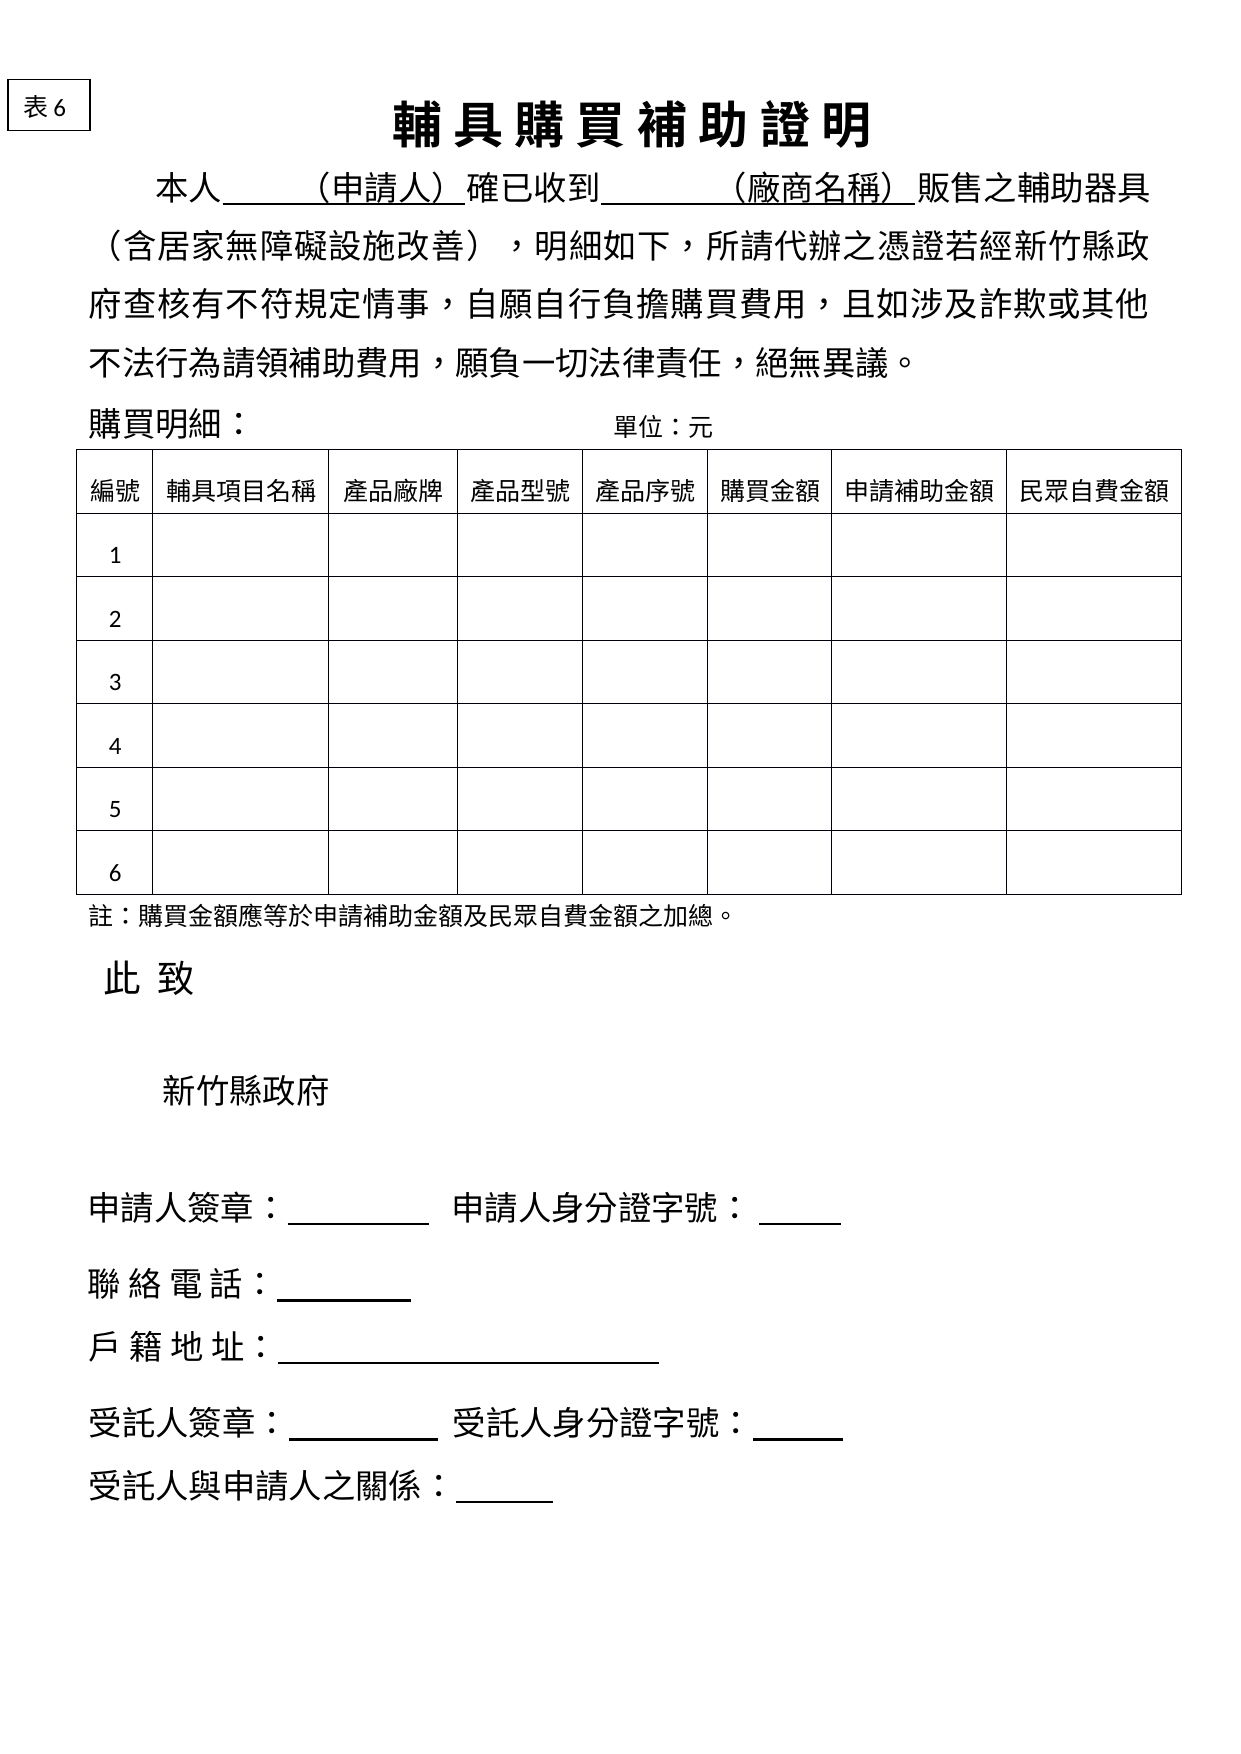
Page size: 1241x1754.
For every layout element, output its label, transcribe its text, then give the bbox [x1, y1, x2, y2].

table_cell [458, 514, 582, 576]
table_cell [832, 577, 1006, 640]
table_cell [708, 577, 831, 640]
table_cell [708, 514, 831, 576]
table_cell [329, 514, 457, 576]
table_cell [329, 831, 457, 894]
table_cell [153, 768, 328, 830]
table_cell 4 [77, 704, 152, 767]
table_cell [832, 704, 1006, 767]
table_cell [1007, 577, 1181, 640]
table_cell [583, 641, 707, 703]
table_cell [832, 641, 1006, 703]
table_cell [832, 514, 1006, 576]
text 受託人與申請人之關係： [89, 1473, 1152, 1504]
table_cell [708, 641, 831, 703]
table_header 民眾自費金額 [1007, 450, 1181, 513]
table_header 產品序號 [583, 450, 707, 513]
table_cell [329, 704, 457, 767]
table_header 申請補助金額 [832, 450, 1006, 513]
table_cell [583, 577, 707, 640]
table_cell [153, 831, 328, 894]
table_header 輔具項目名稱 [153, 450, 328, 513]
table_cell [583, 831, 707, 894]
table_cell [708, 831, 831, 894]
table_cell [458, 641, 582, 703]
table_cell [583, 514, 707, 576]
table_cell 1 [77, 514, 152, 576]
table_header 產品廠牌 [329, 450, 457, 513]
table_cell [458, 831, 582, 894]
table_cell [329, 768, 457, 830]
text 受託人簽章： 受託人身分證字號： [89, 1411, 1152, 1442]
table_cell [832, 768, 1006, 830]
text 此 致 [74, 932, 1152, 1007]
table_cell [708, 768, 831, 830]
table_cell [708, 704, 831, 767]
table_cell [329, 641, 457, 703]
table_cell [153, 704, 328, 767]
table_cell [1007, 514, 1181, 576]
table_cell 2 [77, 577, 152, 640]
table_header 產品型號 [458, 450, 582, 513]
table_cell [153, 577, 328, 640]
text 申請人簽章： 申請人身分證字號： [87, 1195, 1152, 1226]
text 表6 [23, 87, 75, 123]
table_cell [1007, 831, 1181, 894]
text 新竹縣政府 [0, 1045, 1152, 1120]
text 輔 具 購 買 補 助 證 明 [89, 78, 1152, 153]
table_cell [329, 577, 457, 640]
table_cell 5 [77, 768, 152, 830]
text 註：購買金額應等於申請補助金額及民眾自費金額之加總。 [89, 895, 1152, 932]
table_header 購買金額 [708, 450, 831, 513]
table_cell 6 [77, 831, 152, 894]
table_cell [832, 831, 1006, 894]
table_cell [1007, 641, 1181, 703]
text 購買明細： 單位：元 [89, 387, 1173, 449]
text 聯 絡 電 話： [87, 1272, 1152, 1303]
table_cell [583, 704, 707, 767]
table_cell [458, 577, 582, 640]
table_cell [583, 768, 707, 830]
table_cell [153, 514, 328, 576]
table_cell [458, 768, 582, 830]
table_cell [458, 704, 582, 767]
text 本人 （申請人）確已收到 （廠商名稱）販售之輔助器具（含居家無障礙設施改善），明細如下，所請代辦之憑證若經新竹縣政府查核有不符規定情事，自願自行負擔購買費用，且如涉及詐欺或其他不法行為請領補助費用，願負一切法律責任，絕無異議。 [89, 153, 1152, 387]
table_cell 3 [77, 641, 152, 703]
table_cell [1007, 704, 1181, 767]
table_cell [153, 641, 328, 703]
text 戶 籍 地 址： [89, 1334, 1152, 1365]
table_header 編號 [77, 450, 152, 513]
table_cell [1007, 768, 1181, 830]
